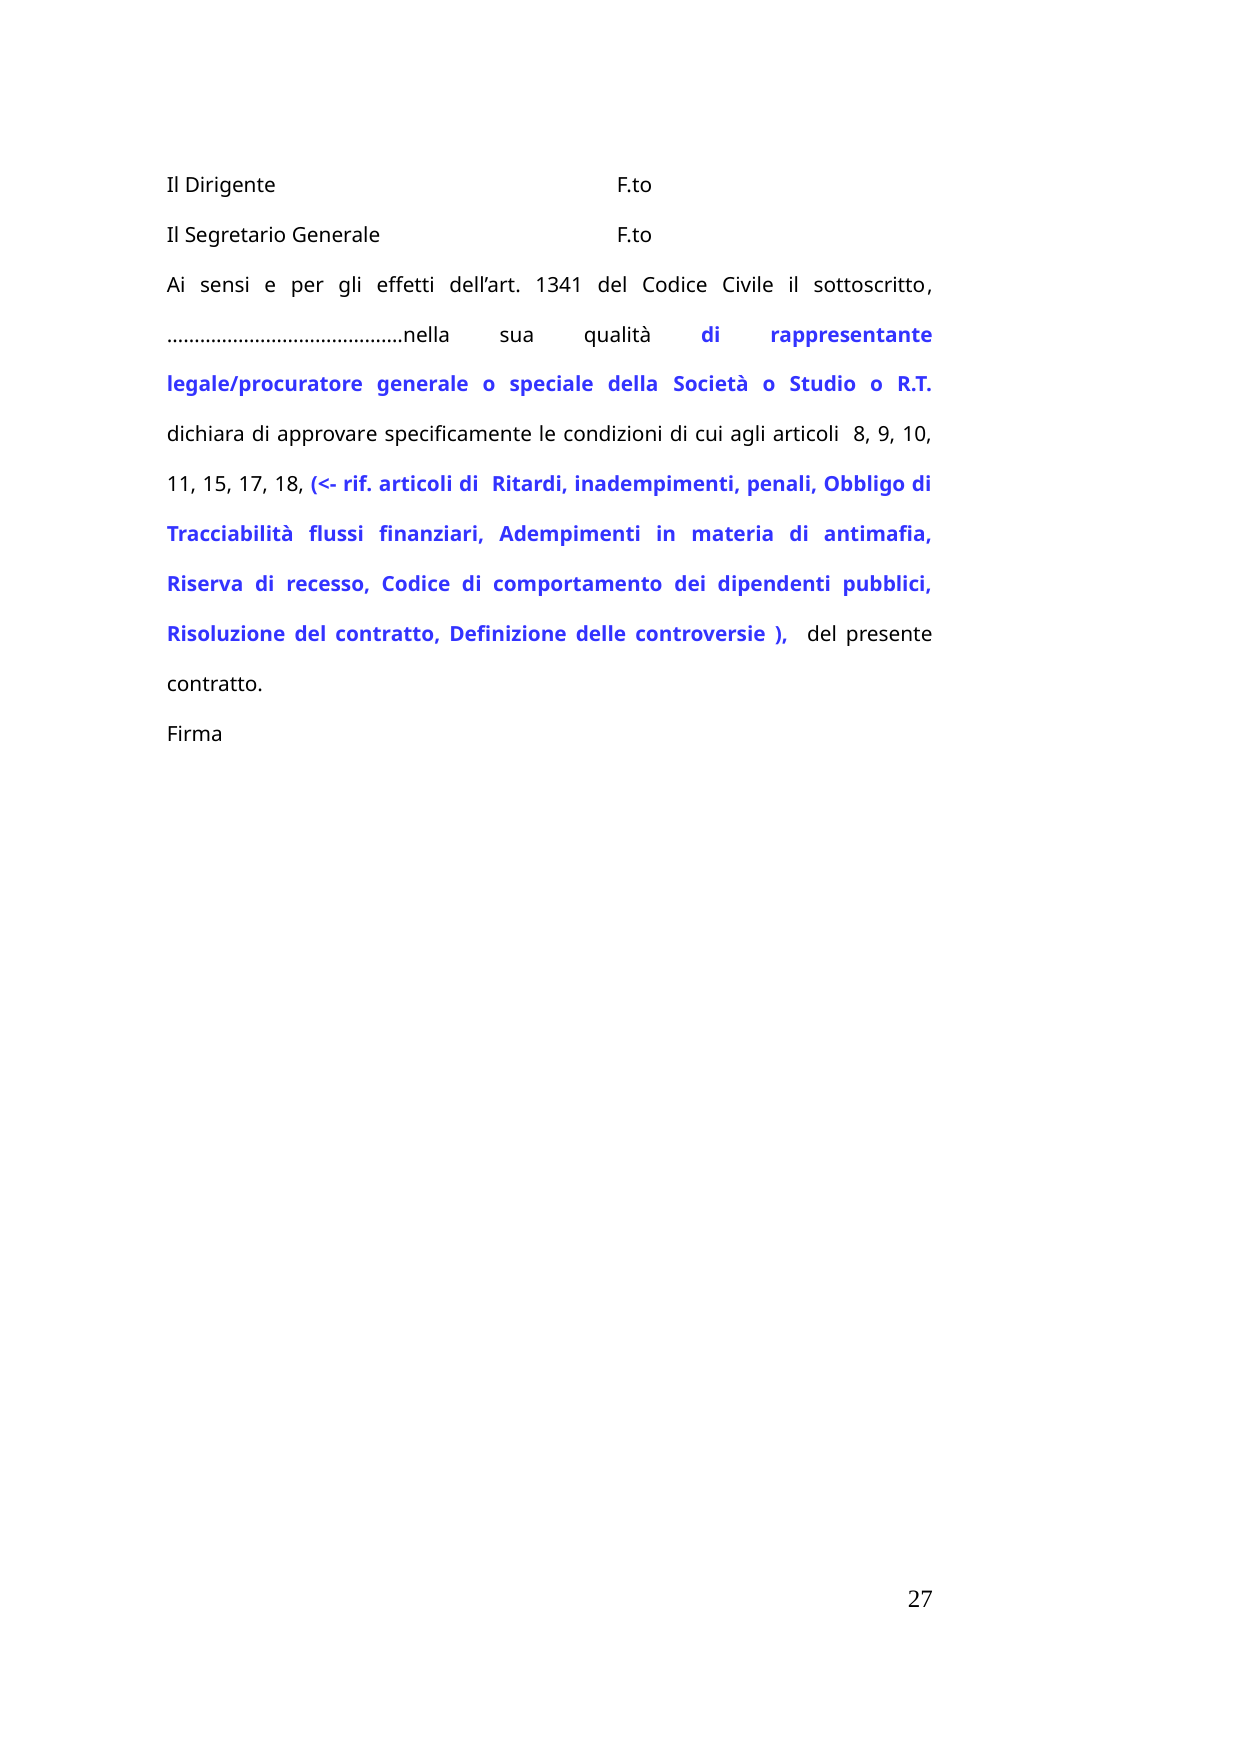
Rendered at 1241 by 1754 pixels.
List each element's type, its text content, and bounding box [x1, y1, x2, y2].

text Il Segretario Generale F.to [167, 198, 932, 248]
text Firma [167, 697, 932, 747]
text Ai sensi e per gli effetti dell’art. 1341 del Codice Civile il sottoscritto, …………………………………….nella sua qualità di rappresentante legale/procuratore generale o speciale della Società o Studio o R.T. dichiara di approvare specificamente le condizioni di cui agli articoli 8, 9, 10, 11, 15, 17, 18, (<- rif. articoli di Ritardi, inadempimenti, penali, Obbligo di Tracciabilità flussi finanziari, Adempimenti in materia di antimafia, Riserva di recesso, Codice di comportamento dei dipendenti pubblici, Risoluzione del contratto, Definizione delle controversie ), del presente contratto. [167, 248, 932, 697]
text Il Dirigente F.to [167, 148, 932, 198]
